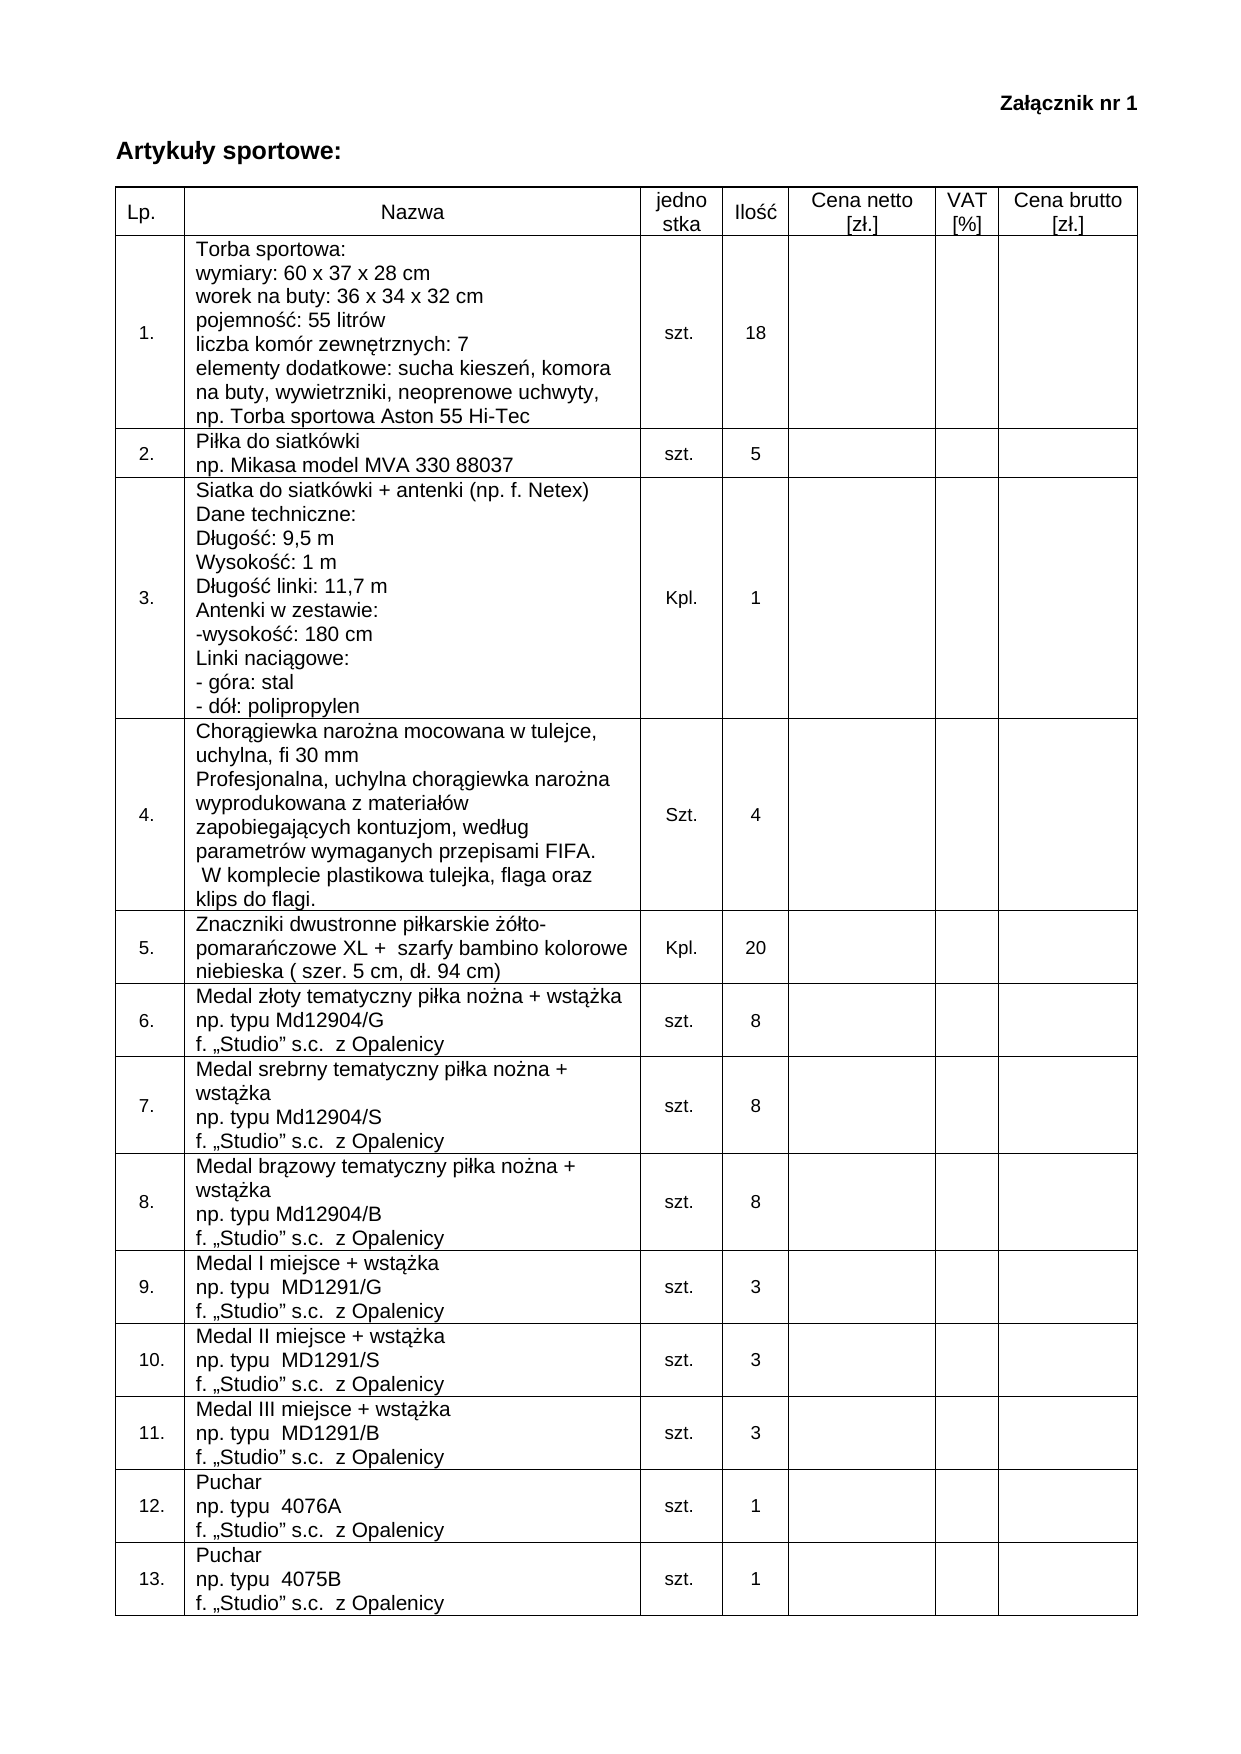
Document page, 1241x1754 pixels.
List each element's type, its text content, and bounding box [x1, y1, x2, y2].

table_cell Puchar np. typu 4075B f. „Studio” s.c. z Opalenicy [185, 1543, 640, 1614]
table_cell [789, 429, 935, 477]
table_cell [936, 911, 998, 983]
table_cell 1 [723, 478, 788, 718]
table_cell [116, 1324, 184, 1396]
table_cell [999, 478, 1137, 718]
table_cell [936, 1251, 998, 1323]
table_header VAT [%] [936, 188, 998, 235]
table_cell [999, 236, 1137, 428]
table_cell szt. [641, 1470, 722, 1542]
table_cell [936, 1154, 998, 1250]
table_cell 5 [723, 429, 788, 477]
table_cell [936, 1324, 998, 1396]
table_cell [999, 984, 1137, 1056]
text Załącznik nr 1 [116, 91, 1137, 114]
table_header Nazwa [185, 188, 640, 235]
table_cell Medal II miejsce + wstążka np. typu MD1291/S f. „Studio” s.c. z Opalenicy [185, 1324, 640, 1396]
table_cell [936, 429, 998, 477]
table_cell szt. [641, 1154, 722, 1250]
table_cell [789, 719, 935, 910]
table_cell Puchar np. typu 4076A f. „Studio” s.c. z Opalenicy [185, 1470, 640, 1542]
table_cell szt. [641, 1543, 722, 1614]
table_cell 8 [723, 1154, 788, 1250]
table_cell Szt. [641, 719, 722, 910]
table_cell [789, 1324, 935, 1396]
table_cell szt. [641, 429, 722, 477]
table_cell Medal brązowy tematyczny piłka nożna + wstążka np. typu Md12904/B f. „Studio” s.c. z Opalenicy [185, 1154, 640, 1250]
table_cell [789, 1397, 935, 1469]
table_cell [936, 984, 998, 1056]
table_cell [789, 1251, 935, 1323]
table_cell [789, 236, 935, 428]
table_cell szt. [641, 236, 722, 428]
table_cell [999, 911, 1137, 983]
table_cell Medal srebrny tematyczny piłka nożna + wstążka np. typu Md12904/S f. „Studio” s.c. z Opalenicy [185, 1057, 640, 1153]
table_cell [789, 911, 935, 983]
table_cell 4 [723, 719, 788, 910]
table_cell [999, 1057, 1137, 1153]
table_cell 3 [723, 1397, 788, 1469]
table_cell [936, 1397, 998, 1469]
table_cell [116, 429, 184, 477]
table_cell szt. [641, 1324, 722, 1396]
table_cell Medal I miejsce + wstążka np. typu MD1291/G f. „Studio” s.c. z Opalenicy [185, 1251, 640, 1323]
table_cell szt. [641, 984, 722, 1056]
table_header jednostka [641, 188, 722, 235]
table_cell [789, 478, 935, 718]
table_cell [116, 1397, 184, 1469]
table_cell [116, 478, 184, 718]
table_cell [789, 1470, 935, 1542]
table_cell 1 [723, 1470, 788, 1542]
table_cell 3 [723, 1251, 788, 1323]
table_cell [116, 719, 184, 910]
table_cell Medal III miejsce + wstążka np. typu MD1291/B f. „Studio” s.c. z Opalenicy [185, 1397, 640, 1469]
table_cell [116, 1057, 184, 1153]
table_cell Torba sportowa: wymiary: 60 x 37 x 28 cm worek na buty: 36 x 34 x 32 cm pojemność: 55 litrów liczba komór zewnętrznych: 7 elementy dodatkowe: sucha kieszeń, komora na buty, wywietrzniki, neoprenowe uchwyty, np. Torba sportowa Aston 55 Hi-Tec [185, 236, 640, 428]
table_header Cena brutto [zł.] [999, 188, 1137, 235]
table_cell [999, 719, 1137, 910]
table_cell [116, 984, 184, 1056]
table_cell szt. [641, 1397, 722, 1469]
table_cell 1 [723, 1543, 788, 1614]
table_cell Chorągiewka narożna mocowana w tulejce, uchylna, fi 30 mm Profesjonalna, uchylna chorągiewka narożna wyprodukowana z materiałów zapobiegających kontuzjom, według parametrów wymaganych przepisami FIFA. W komplecie plastikowa tulejka, flaga oraz klips do flagi. [185, 719, 640, 910]
table_cell Siatka do siatkówki + antenki (np. f. Netex) Dane techniczne: Długość: 9,5 m Wysokość: 1 m Długość linki: 11,7 m Antenki w zestawie: -wysokość: 180 cm Linki naciągowe: - góra: stal - dół: polipropylen [185, 478, 640, 718]
table_cell [116, 911, 184, 983]
table_cell Medal złoty tematyczny piłka nożna + wstążka np. typu Md12904/G f. „Studio” s.c. z Opalenicy [185, 984, 640, 1056]
table_cell [999, 1324, 1137, 1396]
table_cell [936, 236, 998, 428]
table_cell 8 [723, 984, 788, 1056]
table_header Ilość [723, 188, 788, 235]
table_cell Piłka do siatkówki np. Mikasa model MVA 330 88037 [185, 429, 640, 477]
table_cell [789, 1543, 935, 1614]
table_cell [999, 1154, 1137, 1250]
table_cell [116, 1154, 184, 1250]
table_cell [999, 1397, 1137, 1469]
table_cell [789, 1154, 935, 1250]
table_cell [789, 1057, 935, 1153]
table_cell 8 [723, 1057, 788, 1153]
text Artykuły sportowe: [116, 136, 1137, 165]
table_cell Kpl. [641, 911, 722, 983]
table_cell [116, 1251, 184, 1323]
table_cell [999, 1470, 1137, 1542]
table_cell szt. [641, 1057, 722, 1153]
table_cell [116, 236, 184, 428]
table_cell [116, 1470, 184, 1542]
table_cell [936, 1543, 998, 1614]
table_header Lp. [116, 188, 184, 235]
table_header Cena netto [zł.] [789, 188, 935, 235]
table_cell [116, 1543, 184, 1614]
table_cell [936, 1057, 998, 1153]
table_cell [936, 1470, 998, 1542]
table_cell [999, 1251, 1137, 1323]
table_cell [789, 984, 935, 1056]
table_cell 18 [723, 236, 788, 428]
table_cell Znaczniki dwustronne piłkarskie żółto-pomarańczowe XL + szarfy bambino kolorowe niebieska ( szer. 5 cm, dł. 94 cm) [185, 911, 640, 983]
table_cell Kpl. [641, 478, 722, 718]
table_cell [936, 478, 998, 718]
table_cell 20 [723, 911, 788, 983]
table_cell [936, 719, 998, 910]
table_cell [999, 429, 1137, 477]
table_cell 3 [723, 1324, 788, 1396]
table_cell szt. [641, 1251, 722, 1323]
table_cell [999, 1543, 1137, 1614]
